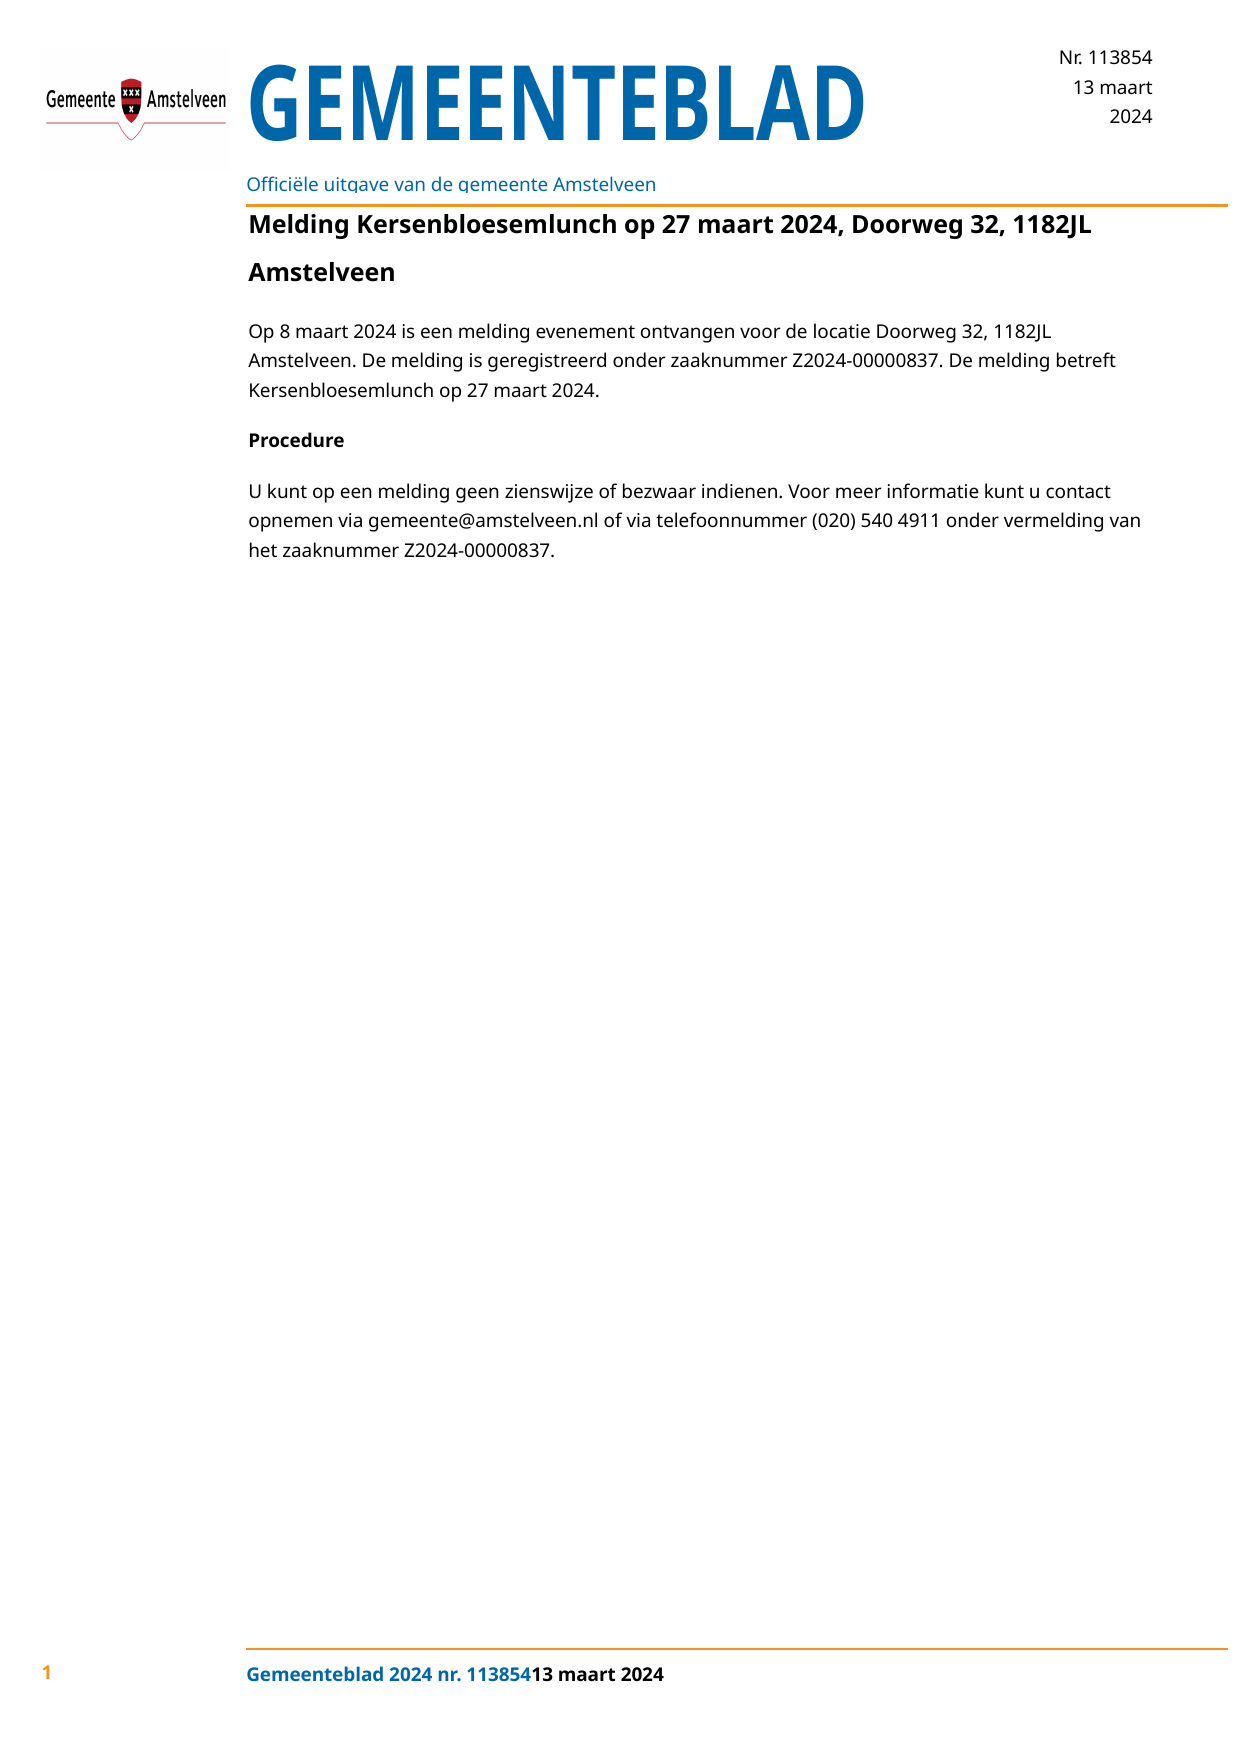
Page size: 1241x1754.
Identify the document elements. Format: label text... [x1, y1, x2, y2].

picture [41, 47, 231, 172]
text Op 8 maart 2024 is een melding evenement ontvangen voor de locatie Doorweg 32, 1182JL Amstelveen. De melding is geregistreerd onder zaaknummer Z2024-00000837. De melding betreft Kersenbloesemlunch op 27 maart 2024. [248, 318, 1152, 403]
text U kunt op een melding geen zienswijze of bezwaar indienen. Voor meer informatie kunt u contact opnemen via gemeente@amstelveen.nl of via telefoonnummer (020) 540 4911 onder vermelding van het zaaknummer Z2024-00000837. [248, 478, 1152, 563]
text Procedure [248, 427, 1152, 453]
text Melding Kersenbloesemlunch op 27 maart 2024, Doorweg 32, 1182JL Amstelveen [248, 207, 1152, 288]
